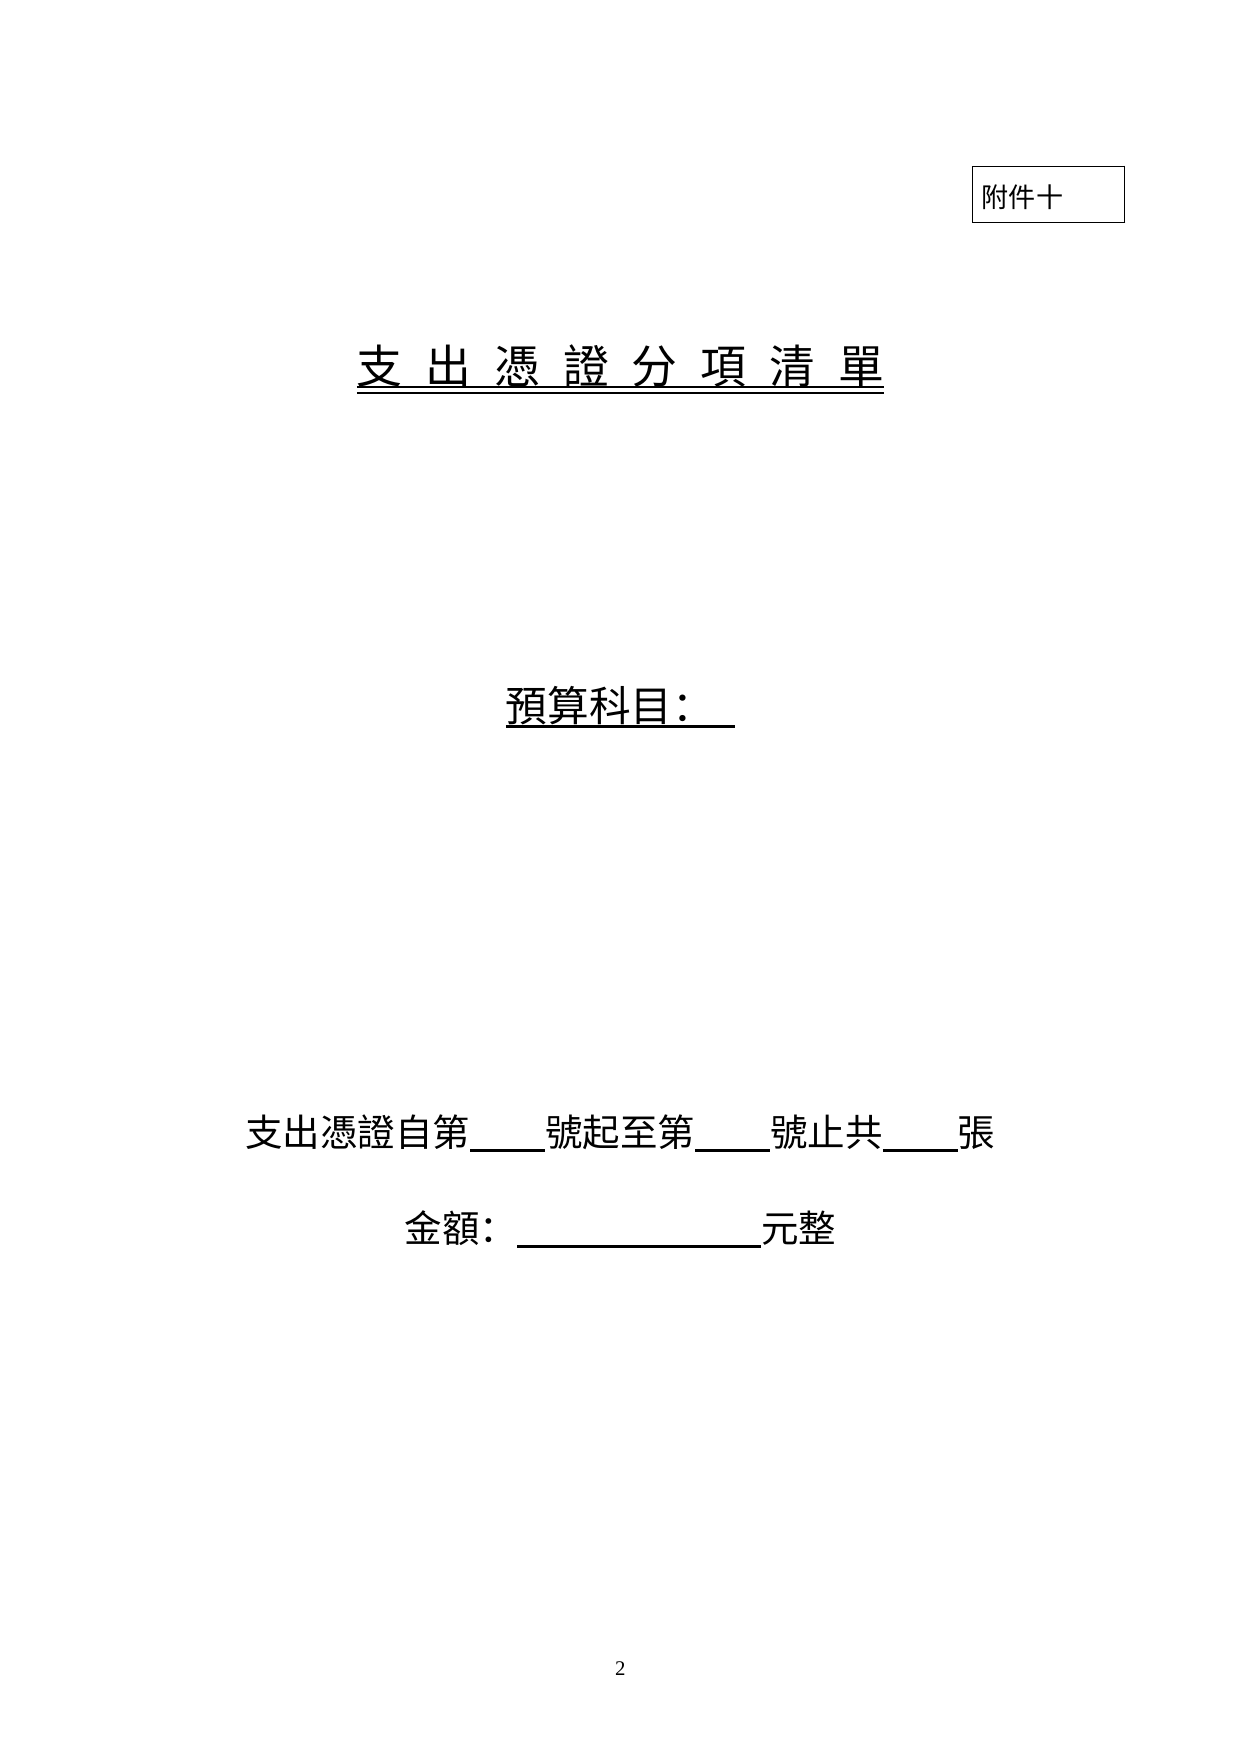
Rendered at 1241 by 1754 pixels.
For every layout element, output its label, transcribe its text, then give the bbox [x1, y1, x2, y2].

text 預算科目： [118, 673, 1122, 734]
text 附件十 [982, 176, 1116, 213]
text 支 出 憑 證 分 項 清 單 [118, 330, 1122, 396]
text 金額： 元整 [118, 1199, 1122, 1253]
text 支出憑證自第 號起至第 號止共 張 [118, 1103, 1122, 1157]
